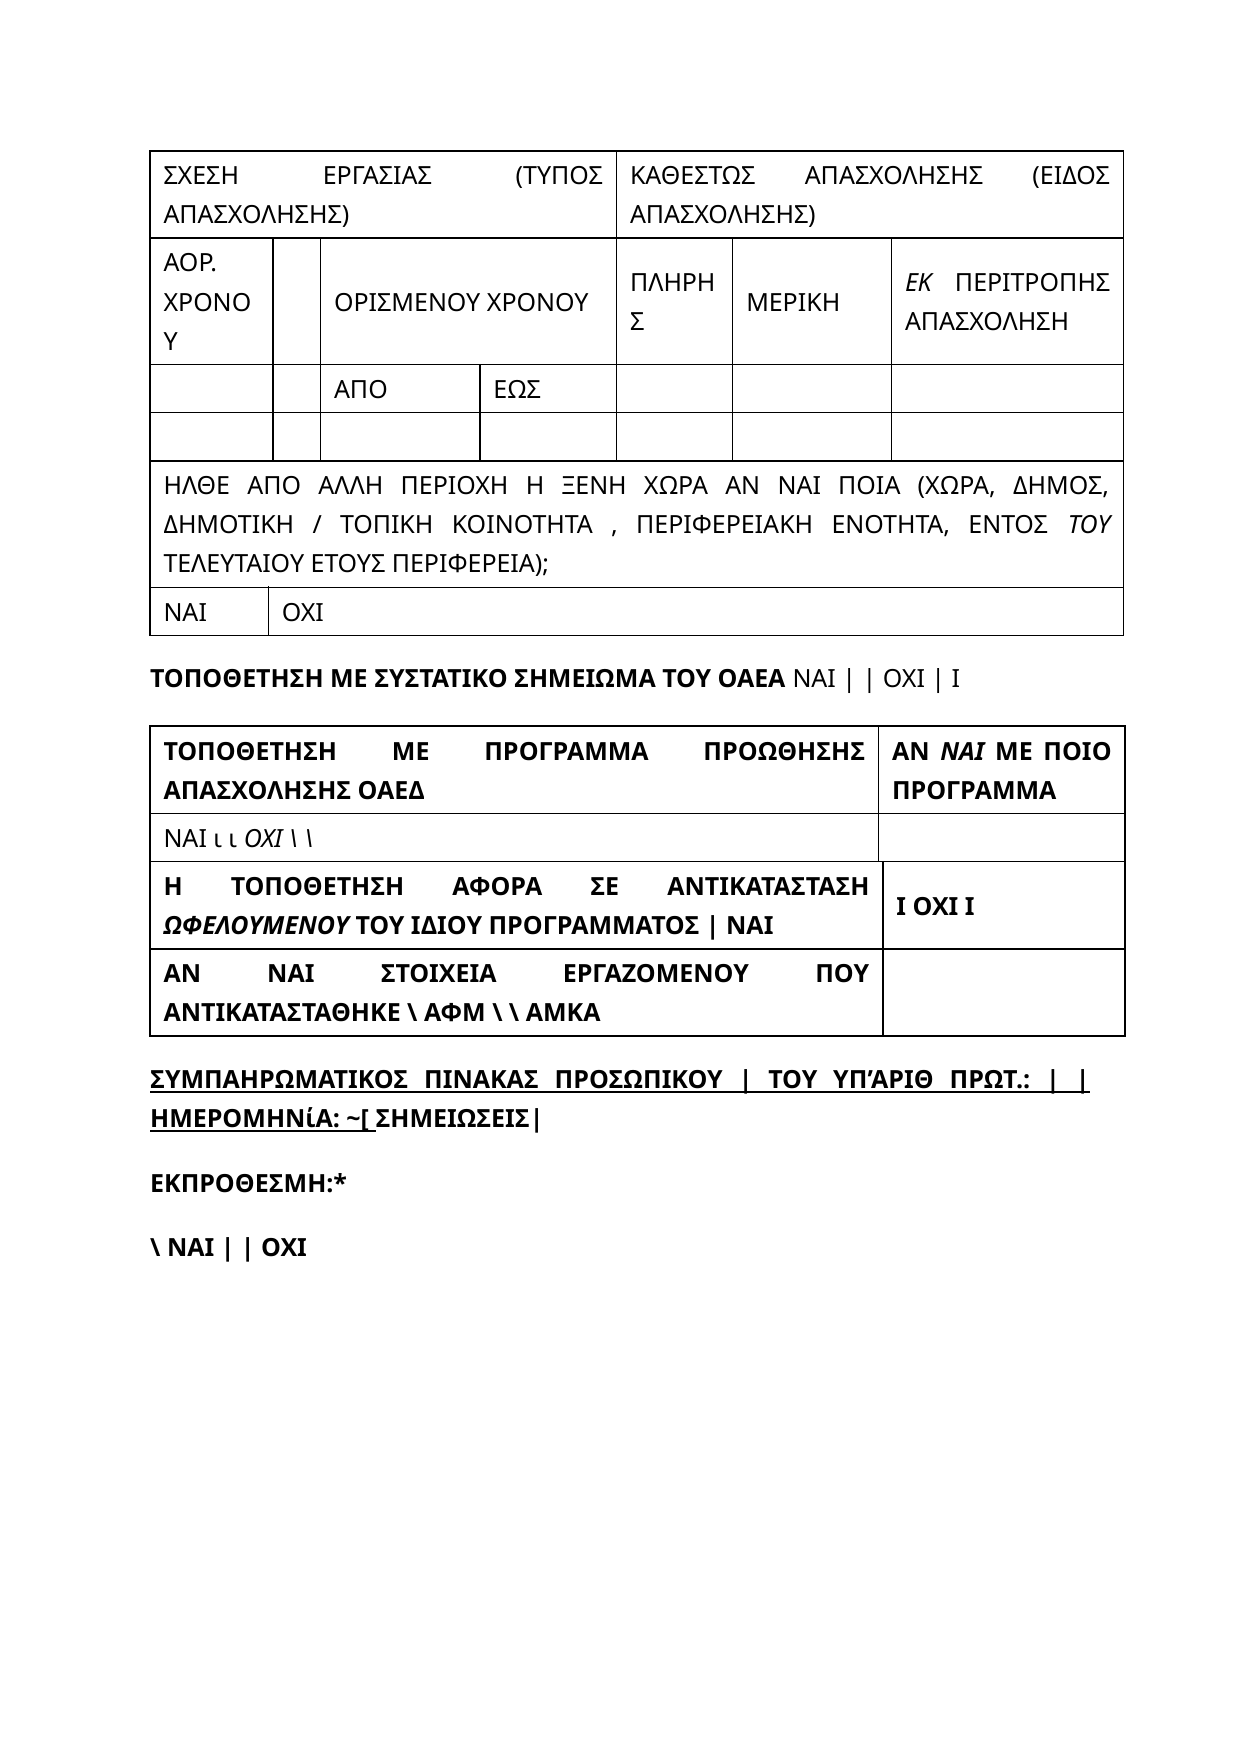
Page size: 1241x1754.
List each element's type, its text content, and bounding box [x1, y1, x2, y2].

table_cell ΝΑΙ ι ι ΟΧΙ \ \ [151, 814, 878, 861]
text \ ΝΑΙ | | ΟΧΙ [150, 1229, 1090, 1263]
text ΗΜΕΡΟΜΗΝίΑ: ~[ ΣΗΜΕΙΩΣΕΙΣ| [150, 1093, 1090, 1135]
table_cell ΕΚ ΠΕΡΙΤΡΟΠΗΣ ΑΠΑΣΧΟΛΗΣΗ [892, 239, 1123, 364]
table_cell ΝΑΙ [151, 588, 268, 634]
text ΣΥΜΠΑΗΡΩΜΑΤΙΚΟΣ ΠΙΝΑΚΑΣ ΠΡΟΣΩΠΙΚΟΥ | ΤΟΥ ΥΠ’ΑΡΙΘ ΠΡΩΤ.: | | [150, 1062, 1090, 1091]
table_cell ΟΧΙ [269, 588, 1123, 634]
table_cell [274, 239, 320, 364]
table_header ΑΝ ΝΑΙ ΜΕ ΠΟΙΟ ΠΡΟΓΡΑΜΜΑ [879, 727, 1124, 813]
table_cell ΑΠΟ [321, 365, 479, 412]
table_cell [151, 365, 272, 412]
table_cell [892, 413, 1123, 460]
table_header ΤΟΠΟΘΕΤΗΣΗ ΜΕ ΠΡΟΓΡΑΜΜΑ ΠΡΟΩΘΗΣΗΣ ΑΠΑΣΧΟΛΗΣΗΣ ΟΑΕΔ [151, 727, 878, 813]
table_cell [617, 413, 732, 460]
table_cell [481, 413, 616, 460]
table_cell [879, 814, 1124, 861]
table_cell ΣΧΕΣΗ ΕΡΓΑΣΙΑΣ (ΤΥΠΟΣ ΑΠΑΣΧΟΛΗΣΗΣ) [151, 152, 616, 237]
table_cell [151, 413, 272, 460]
table_cell ΜΕΡΙΚΗ [733, 239, 891, 364]
table_cell [892, 365, 1123, 412]
table_cell [884, 950, 1124, 1035]
table_cell [274, 413, 320, 460]
table_cell [617, 365, 732, 412]
table_cell [733, 365, 891, 412]
table_cell ΑΟΡ. ΧΡΟΝΟΥ [151, 239, 272, 364]
table_cell [733, 413, 891, 460]
text ΤΟΠΟΘΕΤΗΣΗ ME ΣΥΣΤΑΤΙΚΟ ΣΗΜΕΙΩΜΑ ΤΟΥ ΟΑΕΑ ΝΑΙ | | ΟΧΙ | I [150, 661, 1090, 695]
table_cell ΟΡΙΣΜΕΝΟΥ ΧΡΟΝΟΥ [321, 239, 616, 364]
table_cell ΠΛΗΡΗΣ [617, 239, 732, 364]
table_cell ΕΩΣ [481, 365, 616, 412]
table_cell ΚΑΘΕΣΤΩΣ ΑΠΑΣΧΟΛΗΣΗΣ (ΕΙΔΟΣ ΑΠΑΣΧΟΛΗΣΗΣ) [617, 152, 1123, 237]
table_cell ΑΝ ΝΑΙ ΣΤΟΙΧΕΙΑ ΕΡΓΑΖΟΜΕΝΟΥ ΠΟΥ ΑΝΤΙΚΑΤΑΣΤΑΘΗΚΕ \ ΑΦΜ \ \ ΑΜΚΑ [151, 950, 882, 1035]
table_cell Ι ΟΧΙ Ι [884, 862, 1124, 948]
text ΕΚΠΡΟΘΕΣΜΗ:* [150, 1165, 1090, 1199]
table_cell [321, 413, 479, 460]
table_cell ΗΛΘΕ ΑΠΟ ΑΛΛΗ ΠΕΡΙΟΧΗ Η ΞΕΝΗ ΧΩΡΑ ΑΝ ΝΑΙ ΠΟΙΑ (ΧΩΡΑ, ΔΗΜΟΣ, ΔΗΜΟΤΙΚΗ / ΤΟΠΙΚΗ ΚΟΙΝΟΤΗΤΑ , ΠΕΡΙΦΕΡΕΙΑΚΗ ΕΝΟΤΗΤΑ, ΕΝΤΟΣ ΤΟΥ ΤΕΛΕΥΤΑΙΟΥ ΕΤΟΥΣ ΠΕΡΙΦΕΡΕΙΑ); [151, 462, 1123, 586]
table_cell [274, 365, 320, 412]
table_cell Η ΤΟΠΟΘΕΤΗΣΗ ΑΦΟΡΑ ΣΕ ΑΝΤΙΚΑΤΑΣΤΑΣΗ ΩΦΕΛΟΥΜΕΝΟΥ ΤΟΥ ΙΔΙΟΥ ΠΡΟΓΡΑΜΜΑΤΟΣ | ΝΑΙ [151, 862, 882, 948]
